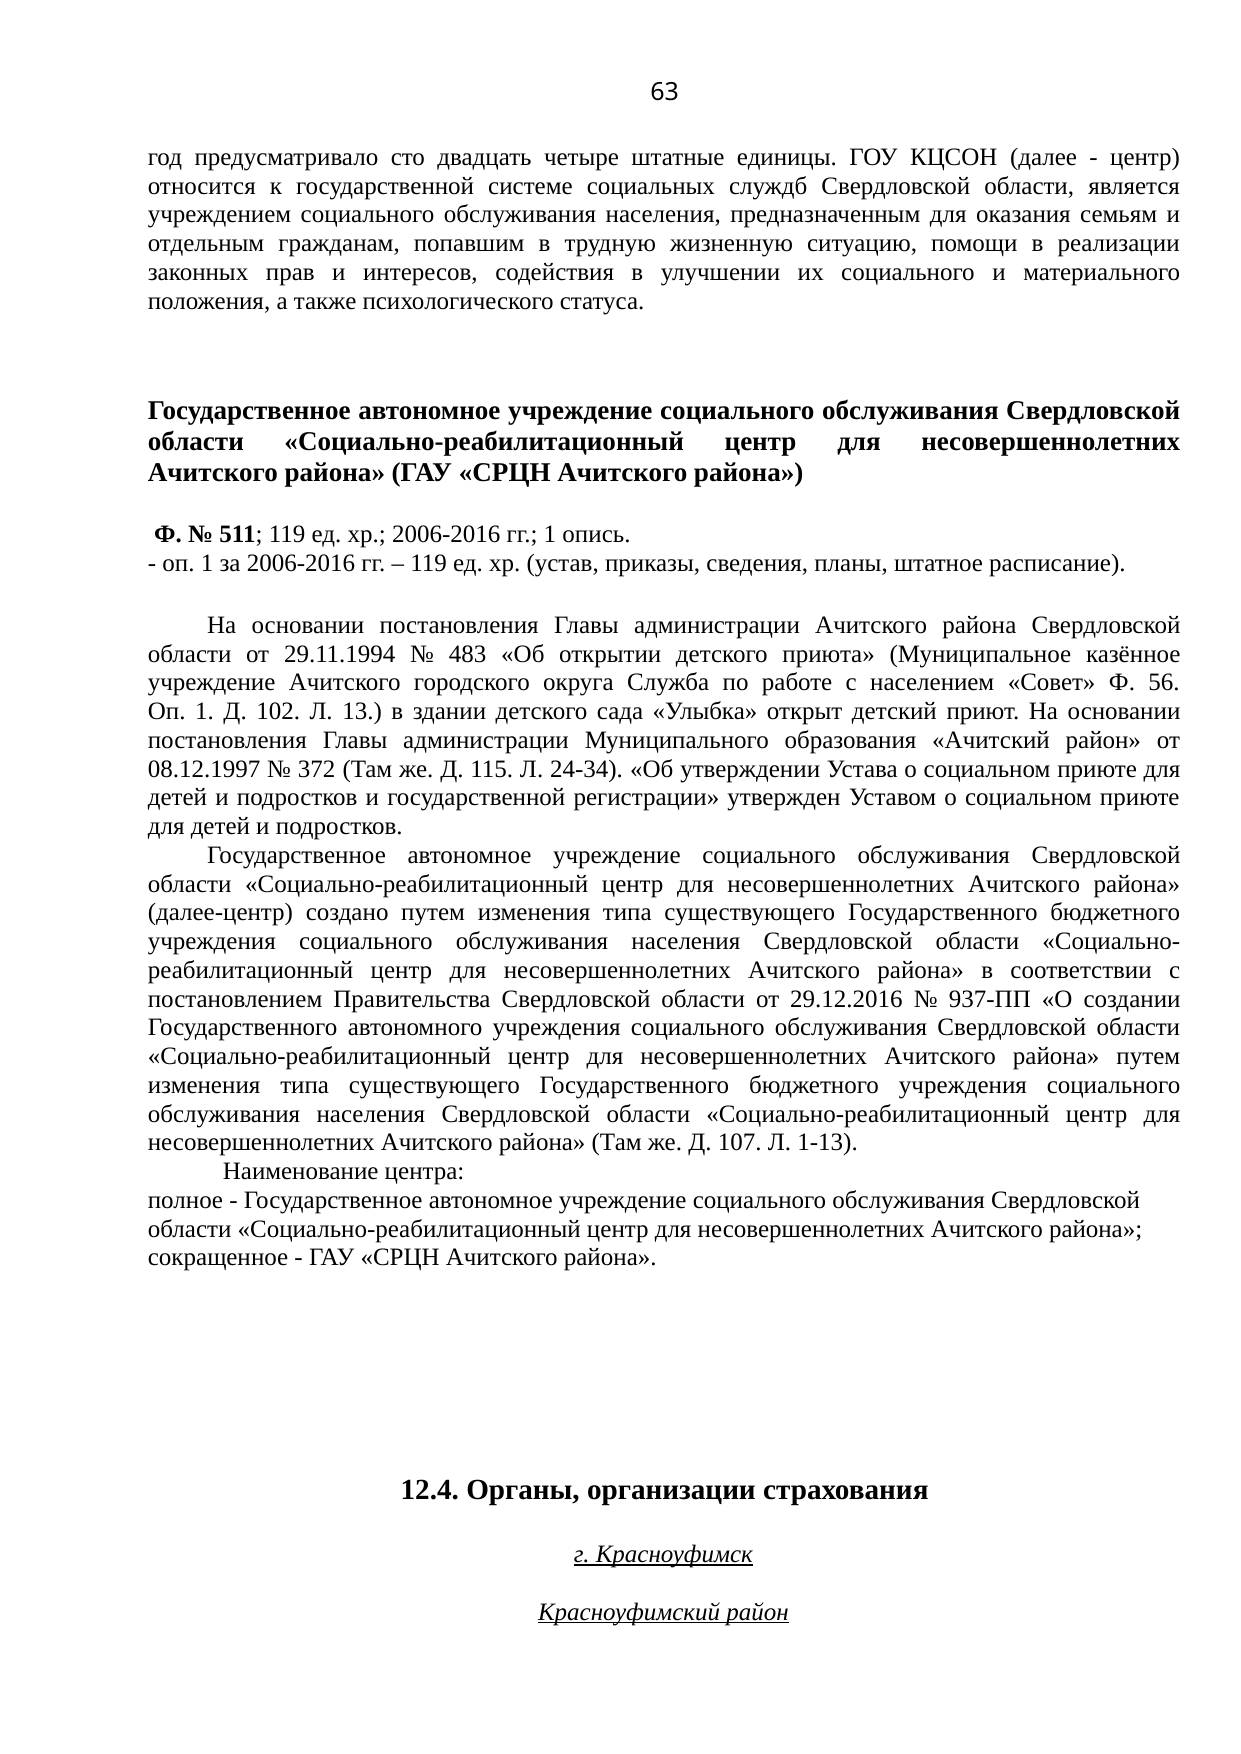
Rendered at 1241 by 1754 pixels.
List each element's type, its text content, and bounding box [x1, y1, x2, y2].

text Ф. № 511; 119 ед. хр.; 2006-2016 гг.; 1 опись. [148, 519, 1181, 548]
text г. Красноуфимск [148, 1539, 1181, 1568]
text Государственное автономное учреждение социального обслуживания Свердловской области «Социально-реабилитационный центр для несовершеннолетних Ачитского района» (ГАУ «СРЦН Ачитского района») [148, 394, 1181, 488]
text 12.4. Органы, организации страхования [148, 1472, 1181, 1506]
text полное - Государственное автономное учреждение социального обслуживания Свердловской области «Социально-реабилитационный центр для несовершеннолетних Ачитского района»; [148, 1185, 1181, 1242]
text Красноуфимский район [148, 1597, 1181, 1626]
text Наименование центра: [223, 1156, 1181, 1185]
text Государственное автономное учреждение социального обслуживания Свердловской области «Социально-реабилитационный центр для несовершеннолетних Ачитского района» (далее-центр) создано путем изменения типа существующего Государственного бюджетного учреждения социального обслуживания населения Свердловской области «Социально-реабилитационный центр для несовершеннолетних Ачитского района» в соответствии с постановлением Правительства Свердловской области от 29.12.2016 № 937-ПП «О создании Государственного автономного учреждения социального обслуживания Свердловской области «Социально-реабилитационный центр для несовершеннолетних Ачитского района» путем изменения типа существующего Государственного бюджетного учреждения социального обслуживания населения Свердловской области «Социально-реабилитационный центр для несовершеннолетних Ачитского района» (Там же. Д. 107. Л. 1-13). [148, 840, 1181, 1156]
text - оп. 1 за 2006-2016 гг. – 119 ед. хр. (устав, приказы, сведения, планы, штатное расписание). [148, 548, 1181, 576]
text сокращенное - ГАУ «СРЦН Ачитского района». [148, 1242, 1181, 1271]
text На основании постановления Главы администрации Ачитского района Свердловской области от 29.11.1994 № 483 «Об открытии детского приюта» (Муниципальное казённое учреждение Ачитского городского округа Служба по работе с населением «Совет» Ф. 56. Оп. 1. Д. 102. Л. 13.) в здании детского сада «Улыбка» открыт детский приют. На основании постановления Главы администрации Муниципального образования «Ачитский район» от 08.12.1997 № 372 (Там же. Д. 115. Л. 24-34). «Об утверждении Устава о социальном приюте для детей и подростков и государственной регистрации» утвержден Уставом о социальном приюте для детей и подростков. [148, 610, 1181, 840]
text год предусматривало сто двадцать четыре штатные единицы. ГОУ КЦСОН (далее - центр) относится к государственной системе социальных служдб Свердловской области, является учреждением социального обслуживания населения, предназначенным для оказания семьям и отдельным гражданам, попавшим в трудную жизненную ситуацию, помощи в реализации законных прав и интересов, содействия в улучшении их социального и материального положения, а также психологического статуса. [148, 142, 1181, 314]
